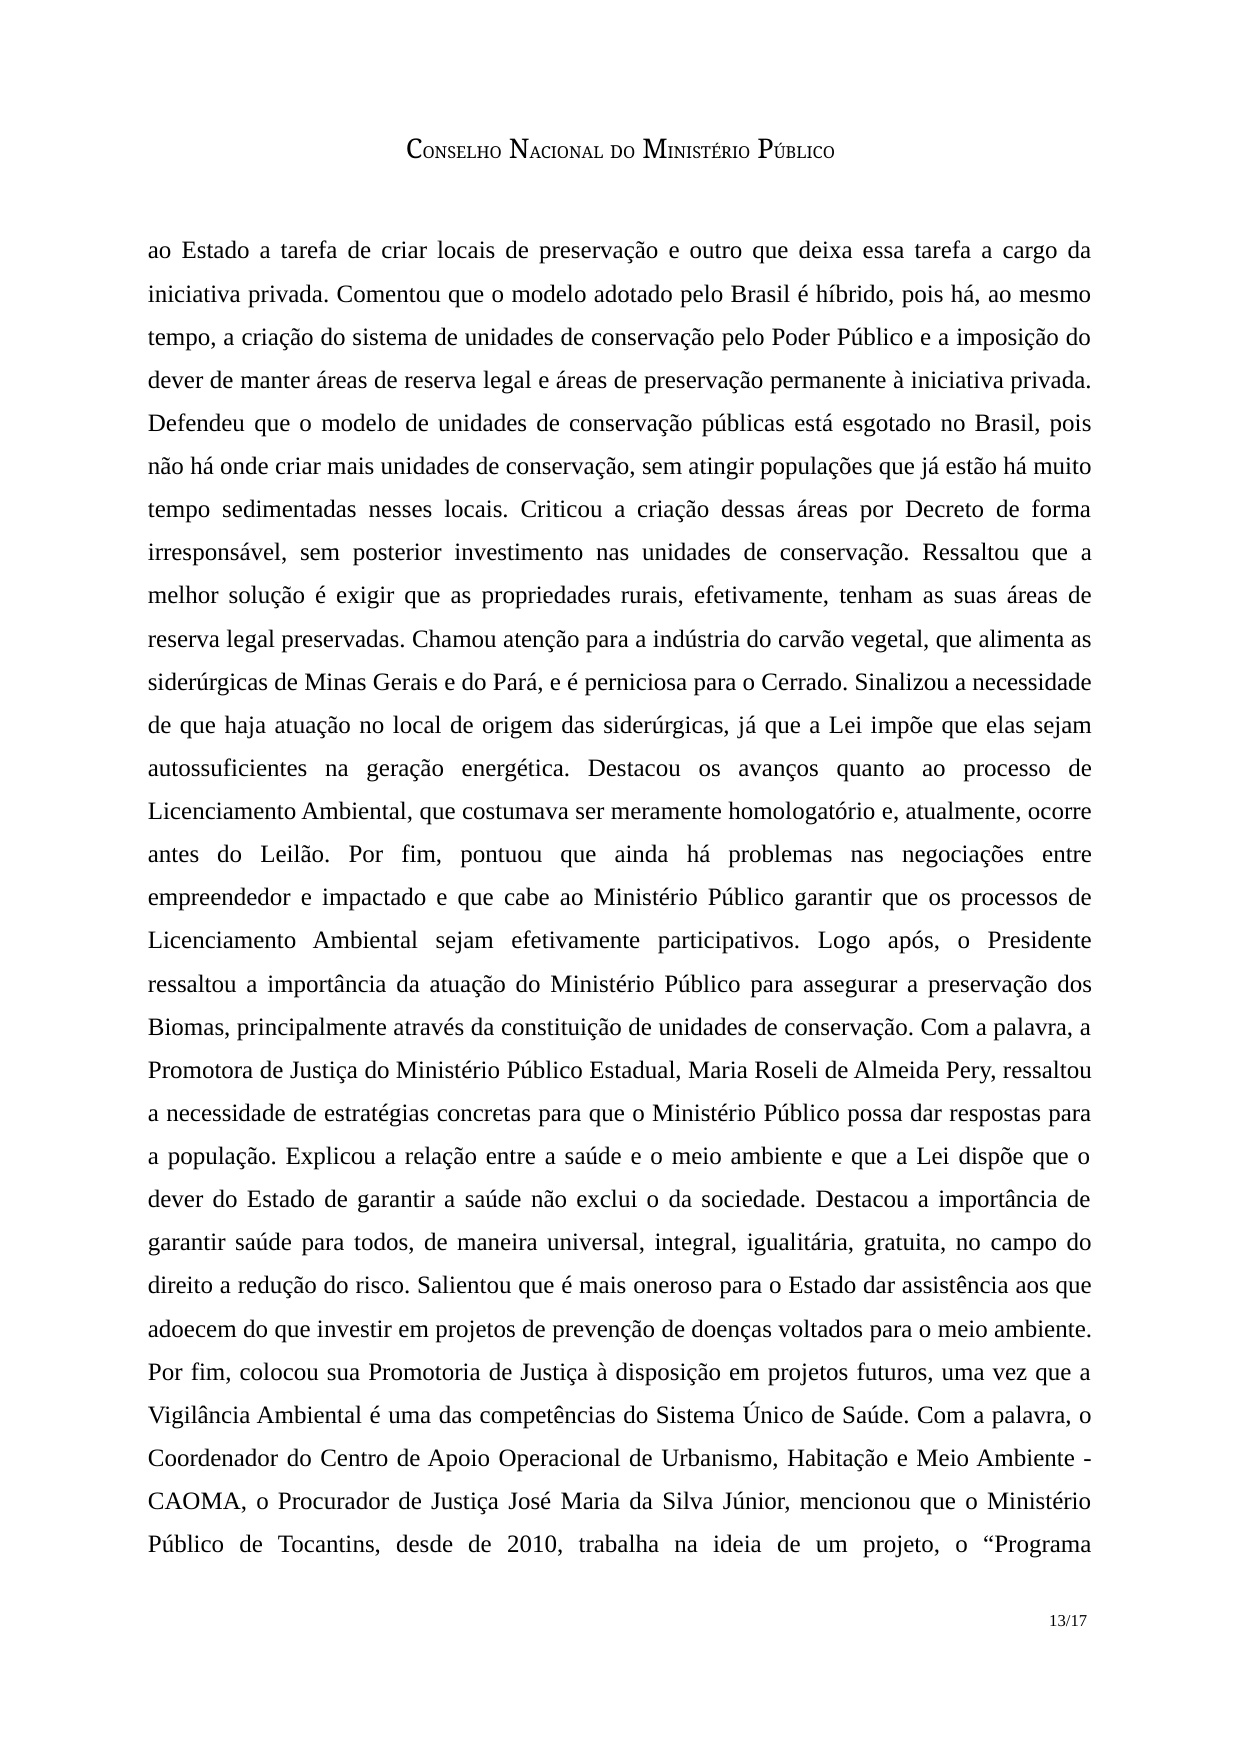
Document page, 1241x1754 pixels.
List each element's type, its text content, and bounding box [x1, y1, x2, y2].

text ao Estado a tarefa de criar locais de preservação e outro que deixa essa tarefa a cargo da iniciativa privada. Comentou que o modelo adotado pelo Brasil é híbrido, pois há, ao mesmo tempo, a criação do sistema de unidades de conservação pelo Poder Público e a imposição do dever de manter áreas de reserva legal e áreas de preservação permanente à iniciativa privada. Defendeu que o modelo de unidades de conservação públicas está esgotado no Brasil, pois não há onde criar mais unidades de conservação, sem atingir populações que já estão há muito tempo sedimentadas nesses locais. Criticou a criação dessas áreas por Decreto de forma irresponsável, sem posterior investimento nas unidades de conservação. Ressaltou que a melhor solução é exigir que as propriedades rurais, efetivamente, tenham as suas áreas de reserva legal preservadas. Chamou atenção para a indústria do carvão vegetal, que alimenta as siderúrgicas de Minas Gerais e do Pará, e é perniciosa para o Cerrado. Sinalizou a necessidade de que haja atuação no local de origem das siderúrgicas, já que a Lei impõe que elas sejam autossuficientes na geração energética. Destacou os avanços quanto ao processo de Licenciamento Ambiental, que costumava ser meramente homologatório e, atualmente, ocorre antes do Leilão. Por fim, pontuou que ainda há problemas nas negociações entre empreendedor e impactado e que cabe ao Ministério Público garantir que os processos de Licenciamento Ambiental sejam efetivamente participativos. Logo após, o Presidente ressaltou a importância da atuação do Ministério Público para assegurar a preservação dos Biomas, principalmente através da constituição de unidades de conservação. Com a palavra, a Promotora de Justiça do Ministério Público Estadual, Maria Roseli de Almeida Pery, ressaltou a necessidade de estratégias concretas para que o Ministério Público possa dar respostas para a população. Explicou a relação entre a saúde e o meio ambiente e que a Lei dispõe que o dever do Estado de garantir a saúde não exclui o da sociedade. Destacou a importância de garantir saúde para todos, de maneira universal, integral, igualitária, gratuita, no campo do direito a redução do risco. Salientou que é mais oneroso para o Estado dar assistência aos que adoecem do que investir em projetos de prevenção de doenças voltados para o meio ambiente. Por fim, colocou sua Promotoria de Justiça à disposição em projetos futuros, uma vez que a Vigilância Ambiental é uma das competências do Sistema Único de Saúde. Com a palavra, o Coordenador do Centro de Apoio Operacional de Urbanismo, Habitação e Meio Ambiente - CAOMA, o Procurador de Justiça José Maria da Silva Júnior, mencionou que o Ministério Público de Tocantins, desde de 2010, trabalha na ideia de um projeto, o “Programa [148, 236, 1093, 1558]
